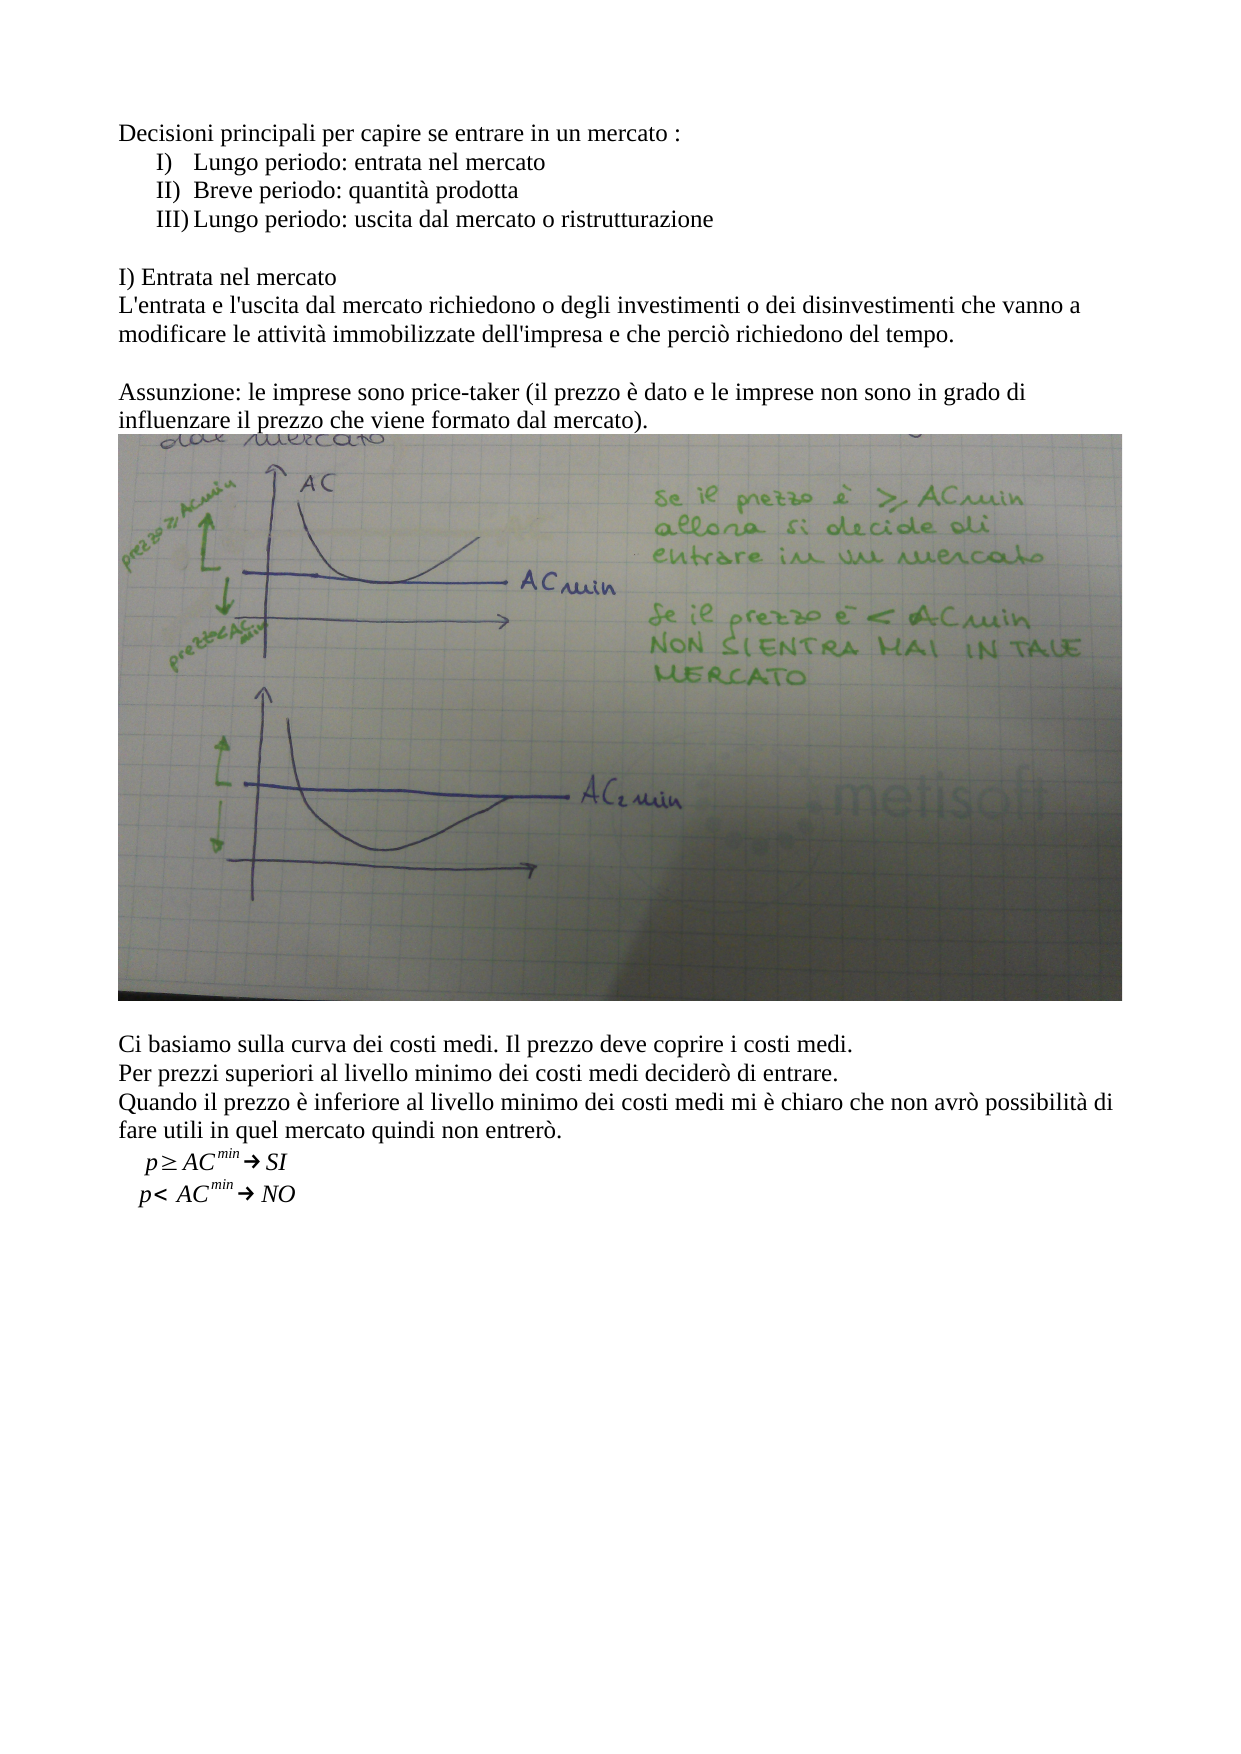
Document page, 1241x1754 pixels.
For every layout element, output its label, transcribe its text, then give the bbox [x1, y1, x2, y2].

text Per prezzi superiori al livello minimo dei costi medi deciderò di entrare. [118, 1058, 1122, 1087]
text Quando il prezzo è inferiore al livello minimo dei costi medi mi è chiaro che non avrò possibilità di fare utili in quel mercato quindi non entrerò. [118, 1087, 1122, 1144]
text Assunzione: le imprese sono price-taker (il prezzo è dato e le imprese non sono in grado di influenzare il prezzo che viene formato dal mercato). [118, 377, 1122, 434]
list Lungo periodo: entrata nel mercato [156, 147, 1122, 176]
text L'entrata e l'uscita dal mercato richiedono o degli investimenti o dei disinvestimenti che vanno a modificare le attività immobilizzate dell'impresa e che perciò richiedono del tempo. [118, 291, 1122, 348]
list Lungo periodo: uscita dal mercato o ristrutturazione [156, 204, 1122, 233]
text I) Entrata nel mercato [118, 262, 1122, 291]
picture [118, 434, 1123, 1001]
list Breve periodo: quantità prodotta [156, 176, 1122, 204]
text Ci basiamo sulla curva dei costi medi. Il prezzo deve coprire i costi medi. [118, 1029, 1122, 1058]
text Decisioni principali per capire se entrare in un mercato : [118, 118, 1122, 147]
